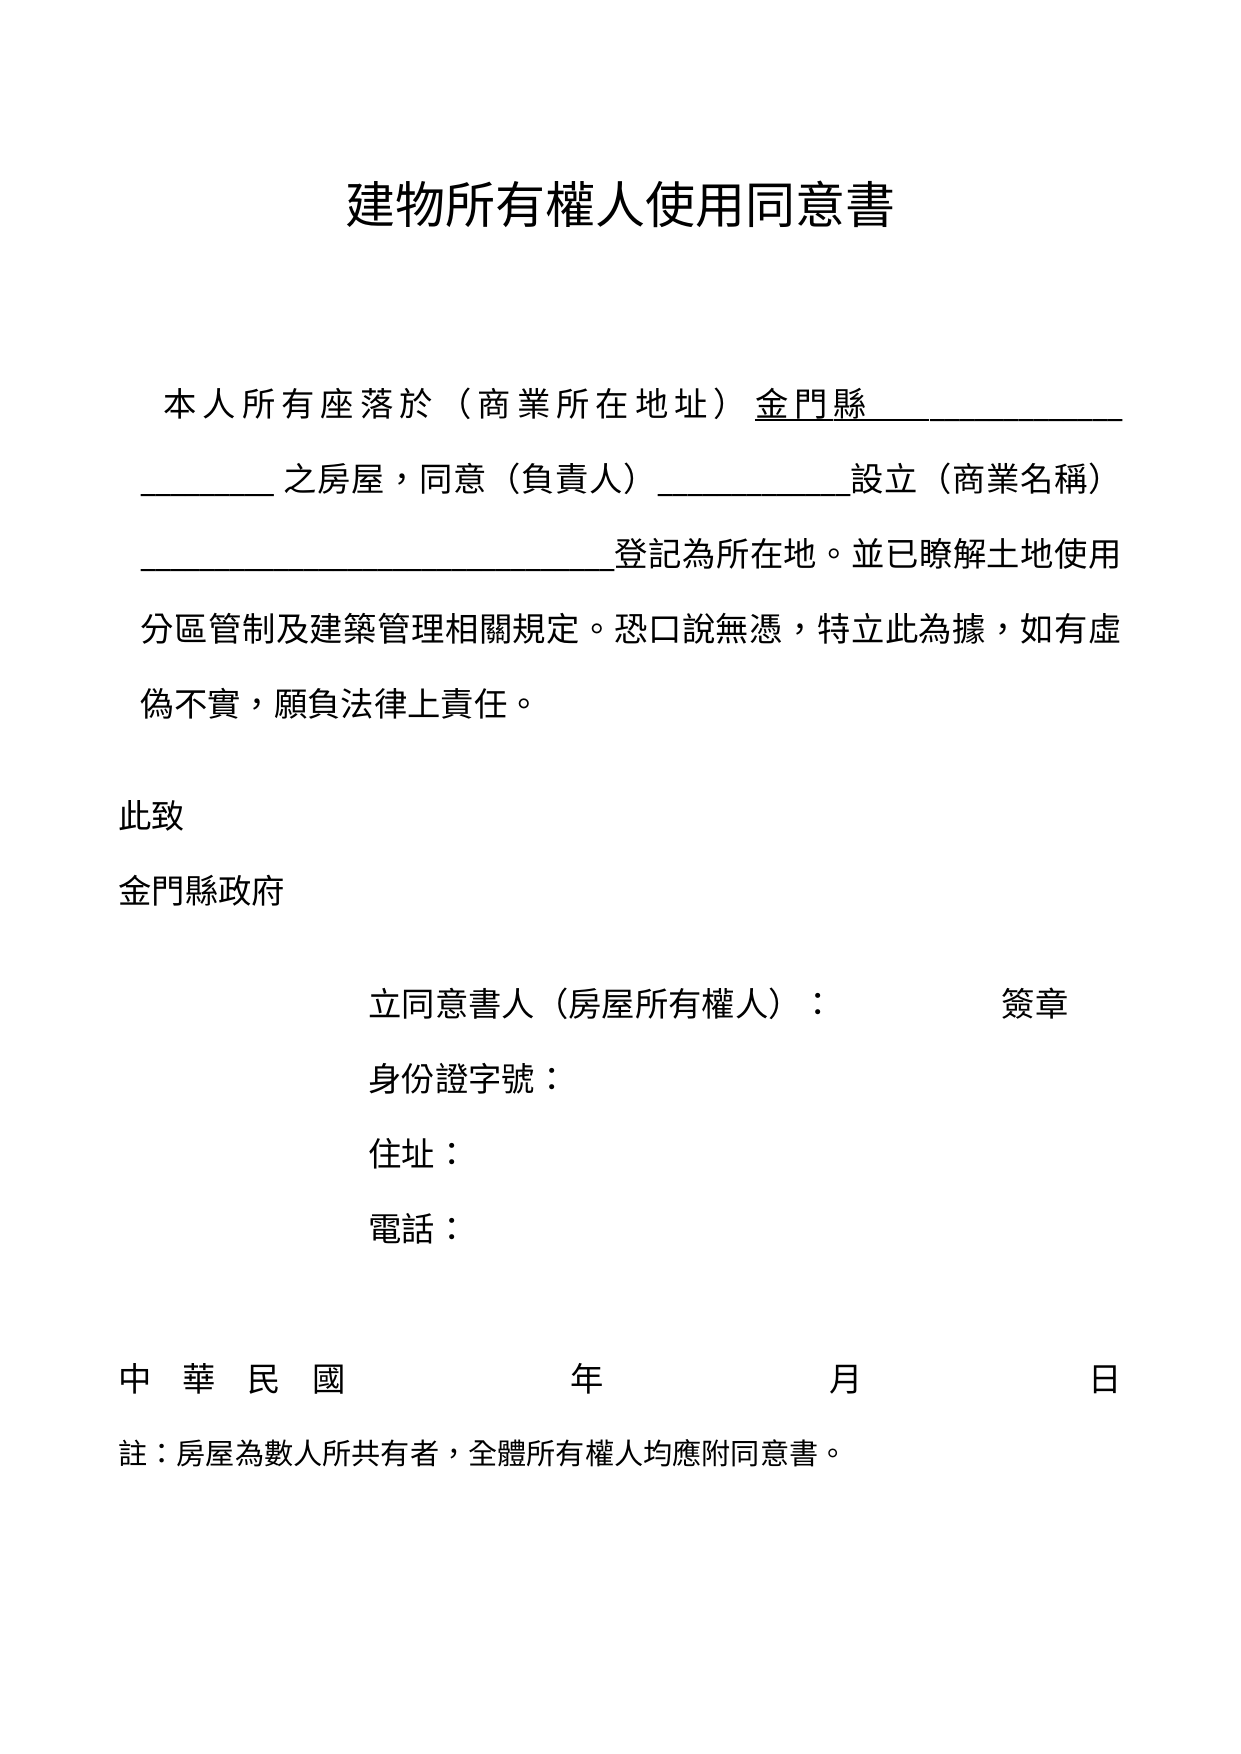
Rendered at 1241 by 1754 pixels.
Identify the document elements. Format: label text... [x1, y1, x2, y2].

text 金門縣政府 [118, 852, 1122, 927]
text 身份證字號： [318, 1039, 1122, 1114]
text 立同意書人（房屋所有權人）： 簽章 [368, 964, 1122, 1039]
text 電話： [318, 1189, 1122, 1264]
text 住址： [318, 1114, 1122, 1189]
text 註：房屋為數人所共有者，全體所有權人均應附同意書。 [118, 1414, 1122, 1489]
text 本人所有座落於（商業所在地址）金門縣 ______________________ 之房屋，同意（負責人）_____________設立（商業名稱）________________________________登記為所在地。並已瞭解土地使用分區管制及建築管理相關規定。恐口說無憑，特立此為據，如有虛偽不實，願負法律上責任。 [141, 364, 1122, 739]
text 中華民國 年 月 日 [118, 1339, 1122, 1414]
text 此致 [118, 777, 1122, 852]
text 建物所有權人使用同意書 [118, 164, 1122, 239]
